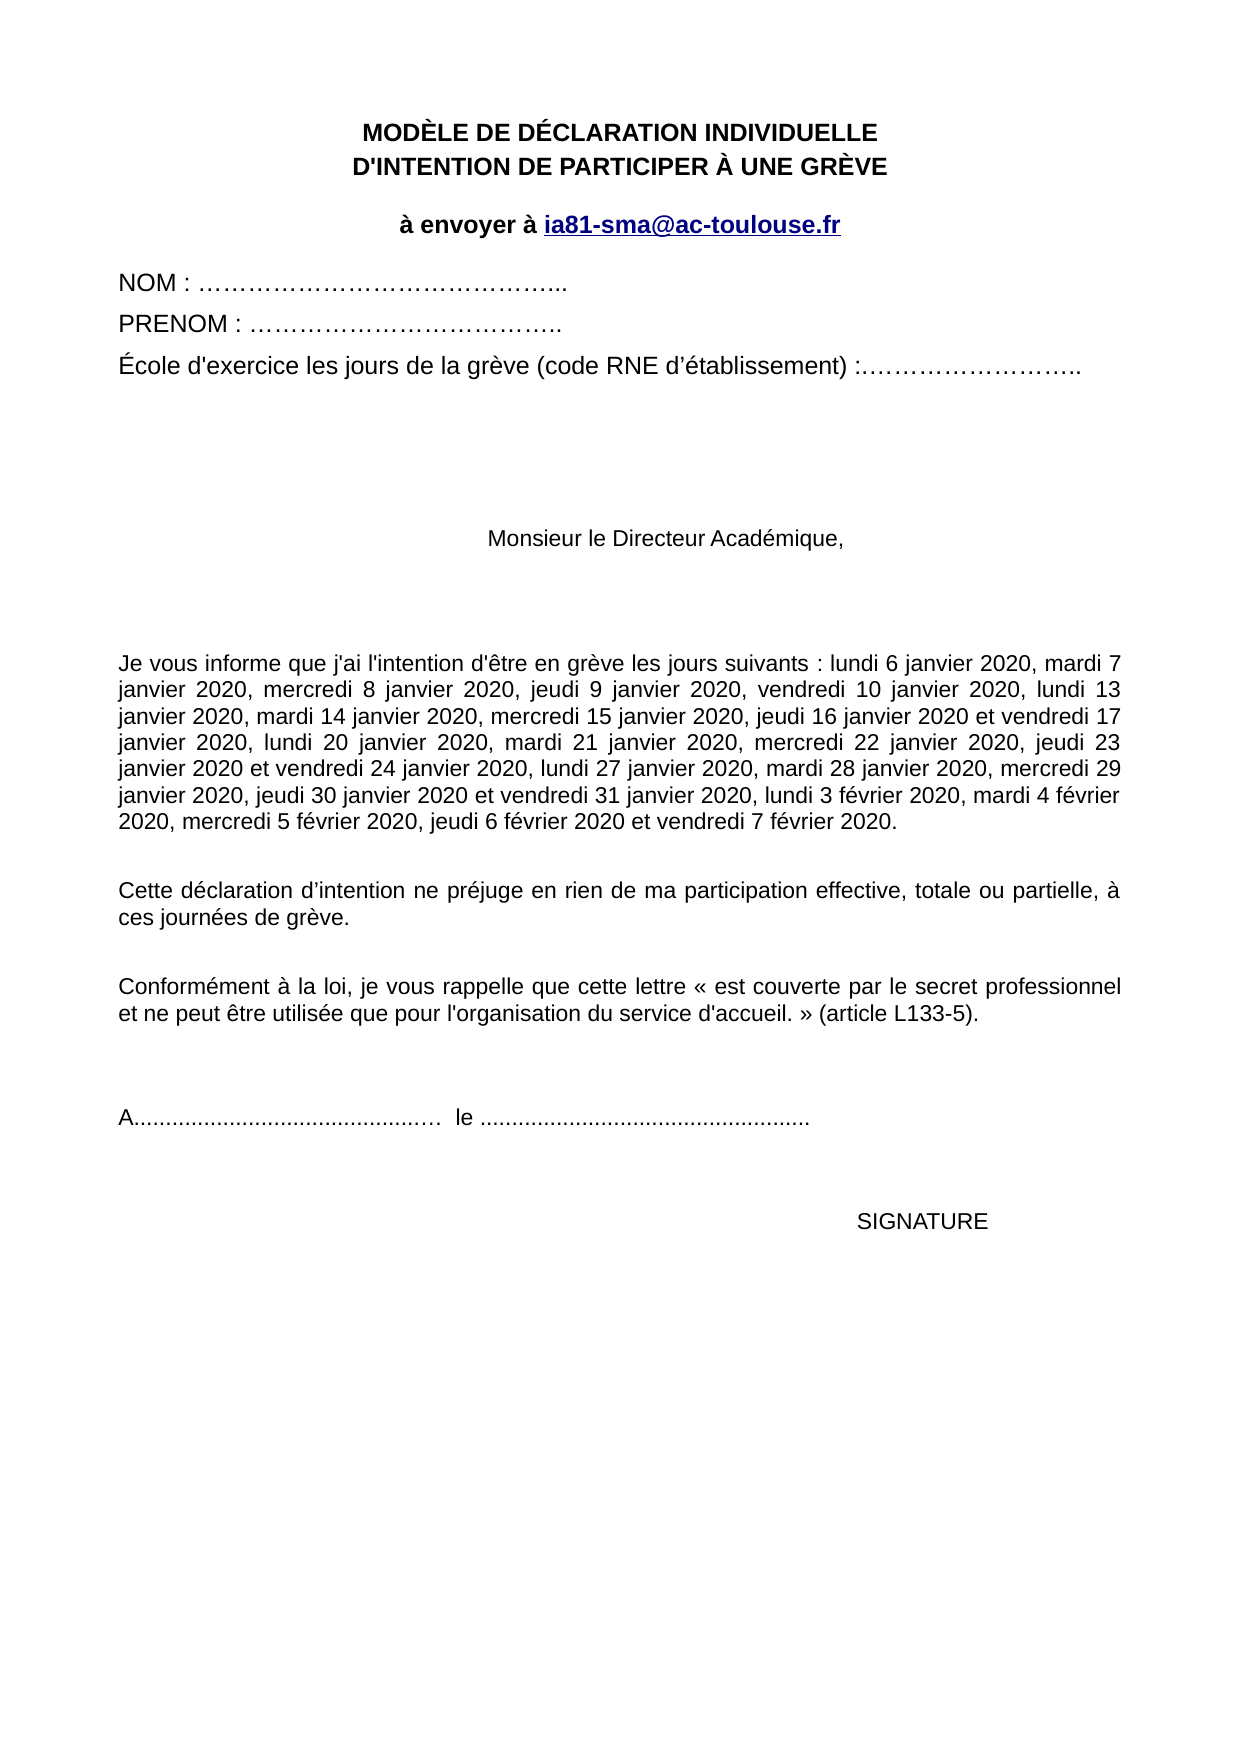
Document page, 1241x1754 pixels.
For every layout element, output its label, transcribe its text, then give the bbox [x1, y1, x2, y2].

text SIGNATURE [118, 1208, 1122, 1234]
text PRENOM : ……………………………….. [118, 309, 1122, 338]
text D'INTENTION DE PARTICIPER À UNE GRÈVE [118, 152, 1122, 181]
text Conformément à la loi, je vous rappelle que cette lettre « est couverte par le secret professionnel et ne peut être utilisée que pour l'organisation du service d'accueil. » (article L133-5). [118, 973, 1122, 1026]
text École d'exercice les jours de la grève (code RNE d’établissement) :.…………………….. [118, 351, 1122, 379]
text A.............................................… le .................................................... [118, 1104, 1122, 1130]
text à envoyer à ia81-sma@ac-toulouse.fr [118, 210, 1122, 239]
text Cette déclaration d’intention ne préjuge en rien de ma participation effective, totale ou partielle, à ces journées de grève. [118, 877, 1122, 930]
text MODÈLE DE DÉCLARATION INDIVIDUELLE [118, 118, 1122, 147]
text Monsieur le Directeur Académique, [118, 525, 1122, 551]
text NOM : ……………………………………... [118, 268, 1122, 297]
text Je vous informe que j'ai l'intention d'être en grève les jours suivants : lundi 6 janvier 2020, mardi 7 janvier 2020, mercredi 8 janvier 2020, jeudi 9 janvier 2020, vendredi 10 janvier 2020, lundi 13 janvier 2020, mardi 14 janvier 2020, mercredi 15 janvier 2020, jeudi 16 janvier 2020 et vendredi 17 janvier 2020, lundi 20 janvier 2020, mardi 21 janvier 2020, mercredi 22 janvier 2020, jeudi 23 janvier 2020 et vendredi 24 janvier 2020, lundi 27 janvier 2020, mardi 28 janvier 2020, mercredi 29 janvier 2020, jeudi 30 janvier 2020 et vendredi 31 janvier 2020, lundi 3 février 2020, mardi 4 février 2020, mercredi 5 février 2020, jeudi 6 février 2020 et vendredi 7 février 2020. [118, 650, 1122, 834]
